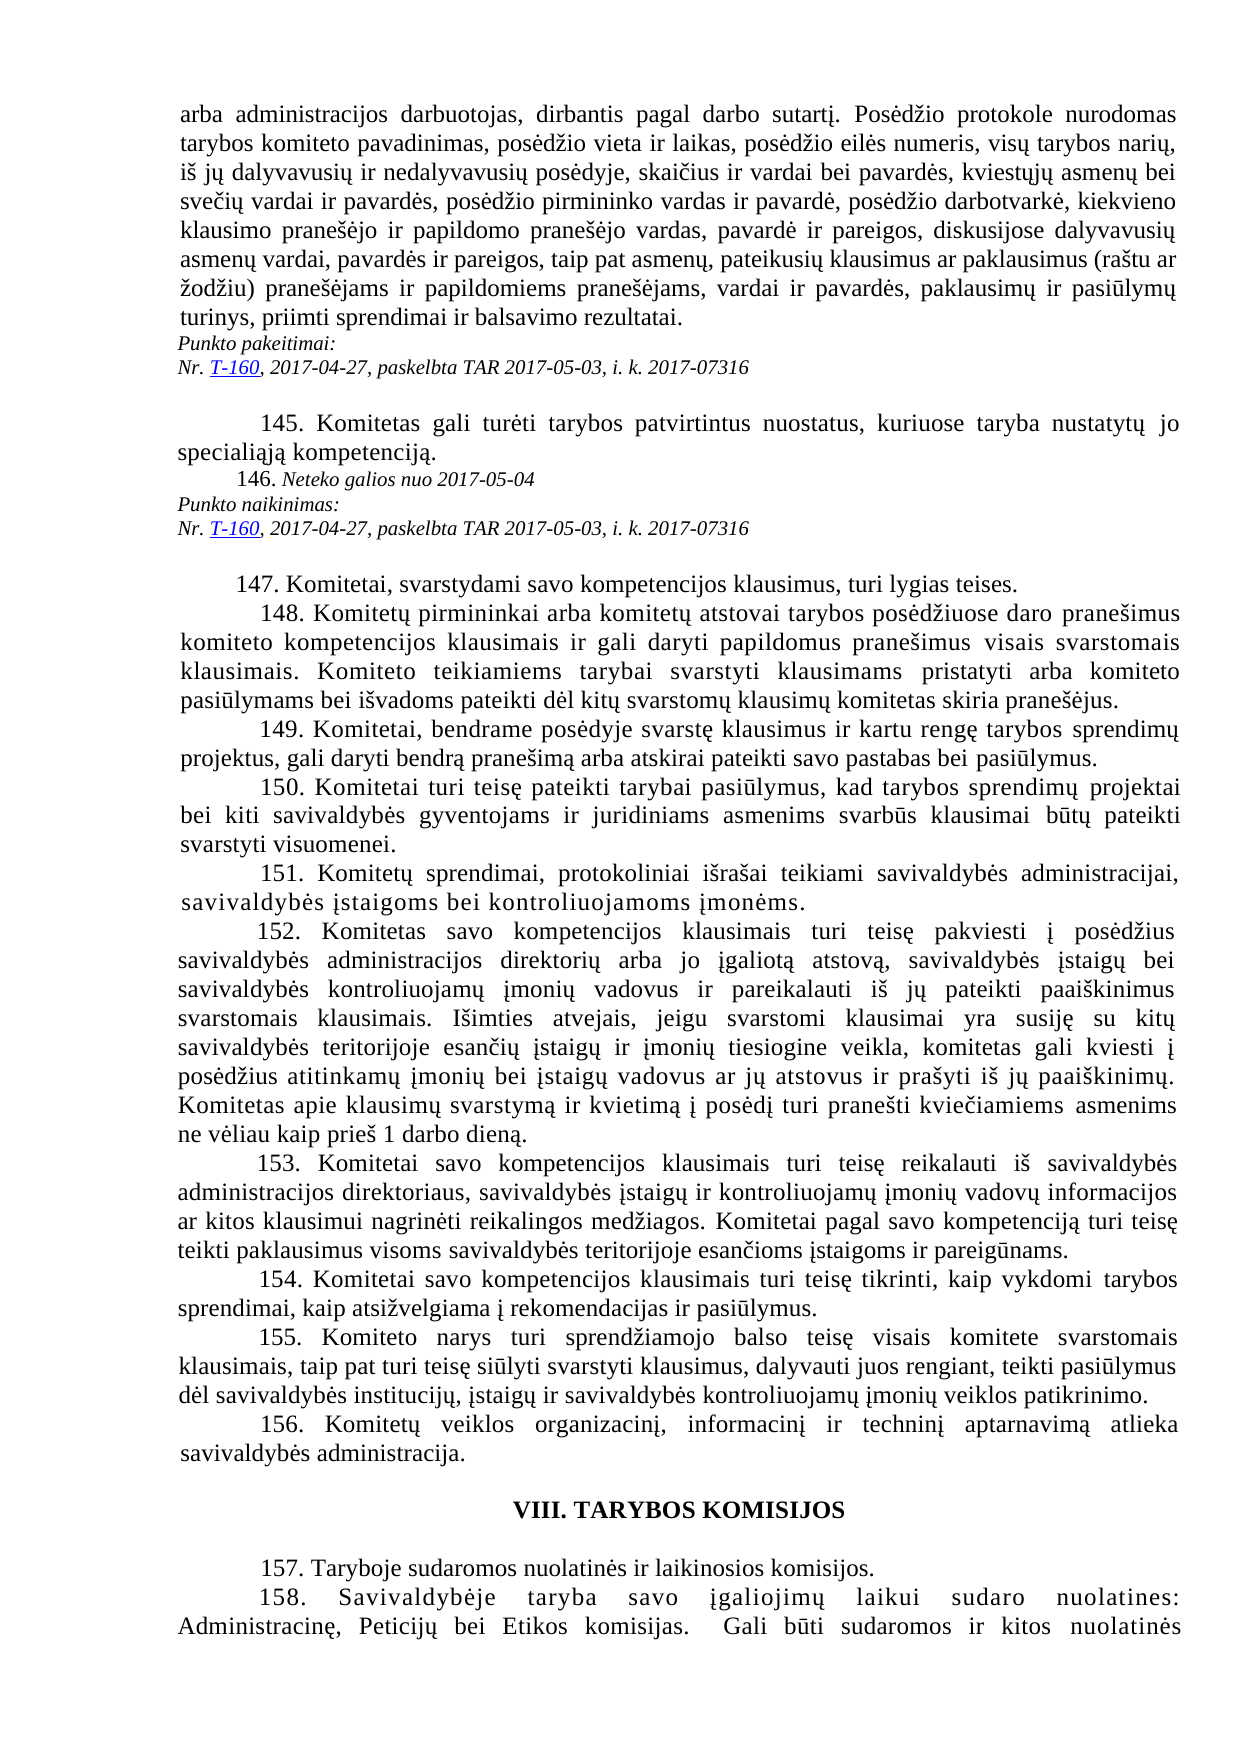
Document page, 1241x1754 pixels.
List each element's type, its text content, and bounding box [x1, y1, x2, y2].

text 149. Komitetai, bendrame posėdyje svarstę klausimus ir kartu rengę tarybos sprendimų projektus, gali daryti bendrą pranešimą arba atskirai pateikti savo pastabas bei pasiūlymus. [180, 713, 1179, 771]
text 150. Komitetai turi teisę pateikti tarybai pasiūlymus, kad tarybos sprendimų projektai bei kiti savivaldybės gyventojams ir juridiniams asmenims svarbūs klausimai būtų pateikti svarstyti visuomenei. [180, 771, 1181, 858]
text 146. Neteko galios nuo 2017-05-04 [177, 466, 1181, 492]
text 147. Komitetai, svarstydami savo kompetencijos klausimus, turi lygias teises. [177, 569, 1181, 598]
text arba administracijos darbuotojas, dirbantis pagal darbo sutartį. Posėdžio protokole nurodomas tarybos komiteto pavadinimas, posėdžio vieta ir laikas, posėdžio eilės numeris, visų tarybos narių, iš jų dalyvavusių ir nedalyvavusių posėdyje, skaičius ir vardai bei pavardės, kviestųjų asmenų bei svečių vardai ir pavardės, posėdžio pirmininko vardas ir pavardė, posėdžio darbotvarkė, kiekvieno klausimo pranešėjo ir papildomo pranešėjo vardas, pavardė ir pareigos, diskusijose dalyvavusių asmenų vardai, pavardės ir pareigos, taip pat asmenų, pateikusių klausimus ar paklausimus (raštu ar žodžiu) pranešėjams ir papildomiems pranešėjams, vardai ir pavardės, paklausimų ir pasiūlymų turinys, priimti sprendimai ir balsavimo rezultatai. [180, 99, 1177, 331]
text 145. Komitetas gali turėti tarybos patvirtintus nuostatus, kuriuose taryba nustatytų jo specialiąją kompetenciją. [177, 408, 1179, 466]
subtitle VIII. TARYBOS KOMISIJOS [177, 1495, 1181, 1524]
text 151. Komitetų sprendimai, protokoliniai išrašai teikiami savivaldybės administracijai, savivaldybės įstaigoms bei kontroliuojamoms įmonėms. [181, 858, 1181, 916]
text Nr. T-160, 2017-04-27, paskelbta TAR 2017-05-03, i. k. 2017-07316 [177, 516, 1181, 540]
text 154. Komitetai savo kompetencijos klausimais turi teisę tikrinti, kaip vykdomi tarybos sprendimai, kaip atsižvelgiama į rekomendacijas ir pasiūlymus. [178, 1264, 1178, 1322]
text Punkto naikinimas: [177, 492, 1181, 516]
text 158. Savivaldybėje taryba savo įgaliojimų laikui sudaro nuolatines: Administracinę, Peticijų bei Etikos komisijas. Gali būti sudaromos ir kitos nuolatinės [177, 1582, 1181, 1639]
text 148. Komitetų pirmininkai arba komitetų atstovai tarybos posėdžiuose daro pranešimus komiteto kompetencijos klausimais ir gali daryti papildomus pranešimus visais svarstomais klausimais. Komiteto teikiamiems tarybai svarstyti klausimams pristatyti arba komiteto pasiūlymams bei išvadoms pateikti dėl kitų svarstomų klausimų komitetas skiria pranešėjus. [180, 598, 1180, 713]
text 153. Komitetai savo kompetencijos klausimais turi teisę reikalauti iš savivaldybės administracijos direktoriaus, savivaldybės įstaigų ir kontroliuojamų įmonių vadovų informacijos ar kitos klausimui nagrinėti reikalingos medžiagos. Komitetai pagal savo kompetenciją turi teisę teikti paklausimus visoms savivaldybės teritorijoje esančioms įstaigoms ir pareigūnams. [177, 1148, 1179, 1264]
text 156. Komitetų veiklos organizacinį, informacinį ir techninį aptarnavimą atlieka savivaldybės administracija. [180, 1408, 1181, 1466]
text Punkto pakeitimai: [177, 331, 1181, 355]
text 152. Komitetas savo kompetencijos klausimais turi teisę pakviesti į posėdžius savivaldybės administracijos direktorių arba jo įgaliotą atstovą, savivaldybės įstaigų bei savivaldybės kontroliuojamų įmonių vadovus ir pareikalauti iš jų pateikti paaiškinimus svarstomais klausimais. Išimties atvejais, jeigu svarstomi klausimai yra susiję su kitų savivaldybės teritorijoje esančių įstaigų ir įmonių tiesiogine veikla, komitetas gali kviesti į posėdžius atitinkamų įmonių bei įstaigų vadovus ar jų atstovus ir prašyti iš jų paaiškinimų. Komitetas apie klausimų svarstymą ir kvietimą į posėdį turi pranešti kviečiamiems asmenims ne vėliau kaip prieš 1 darbo dieną. [178, 916, 1177, 1148]
text 157. Taryboje sudaromos nuolatinės ir laikinosios komisijos. [260, 1553, 1181, 1582]
text Nr. T-160, 2017-04-27, paskelbta TAR 2017-05-03, i. k. 2017-07316 [177, 355, 1181, 379]
text 155. Komiteto narys turi sprendžiamojo balso teisę visais komitete svarstomais klausimais, taip pat turi teisę siūlyti svarstyti klausimus, dalyvauti juos rengiant, teikti pasiūlymus dėl savivaldybės institucijų, įstaigų ir savivaldybės kontroliuojamų įmonių veiklos patikrinimo. [178, 1322, 1180, 1408]
